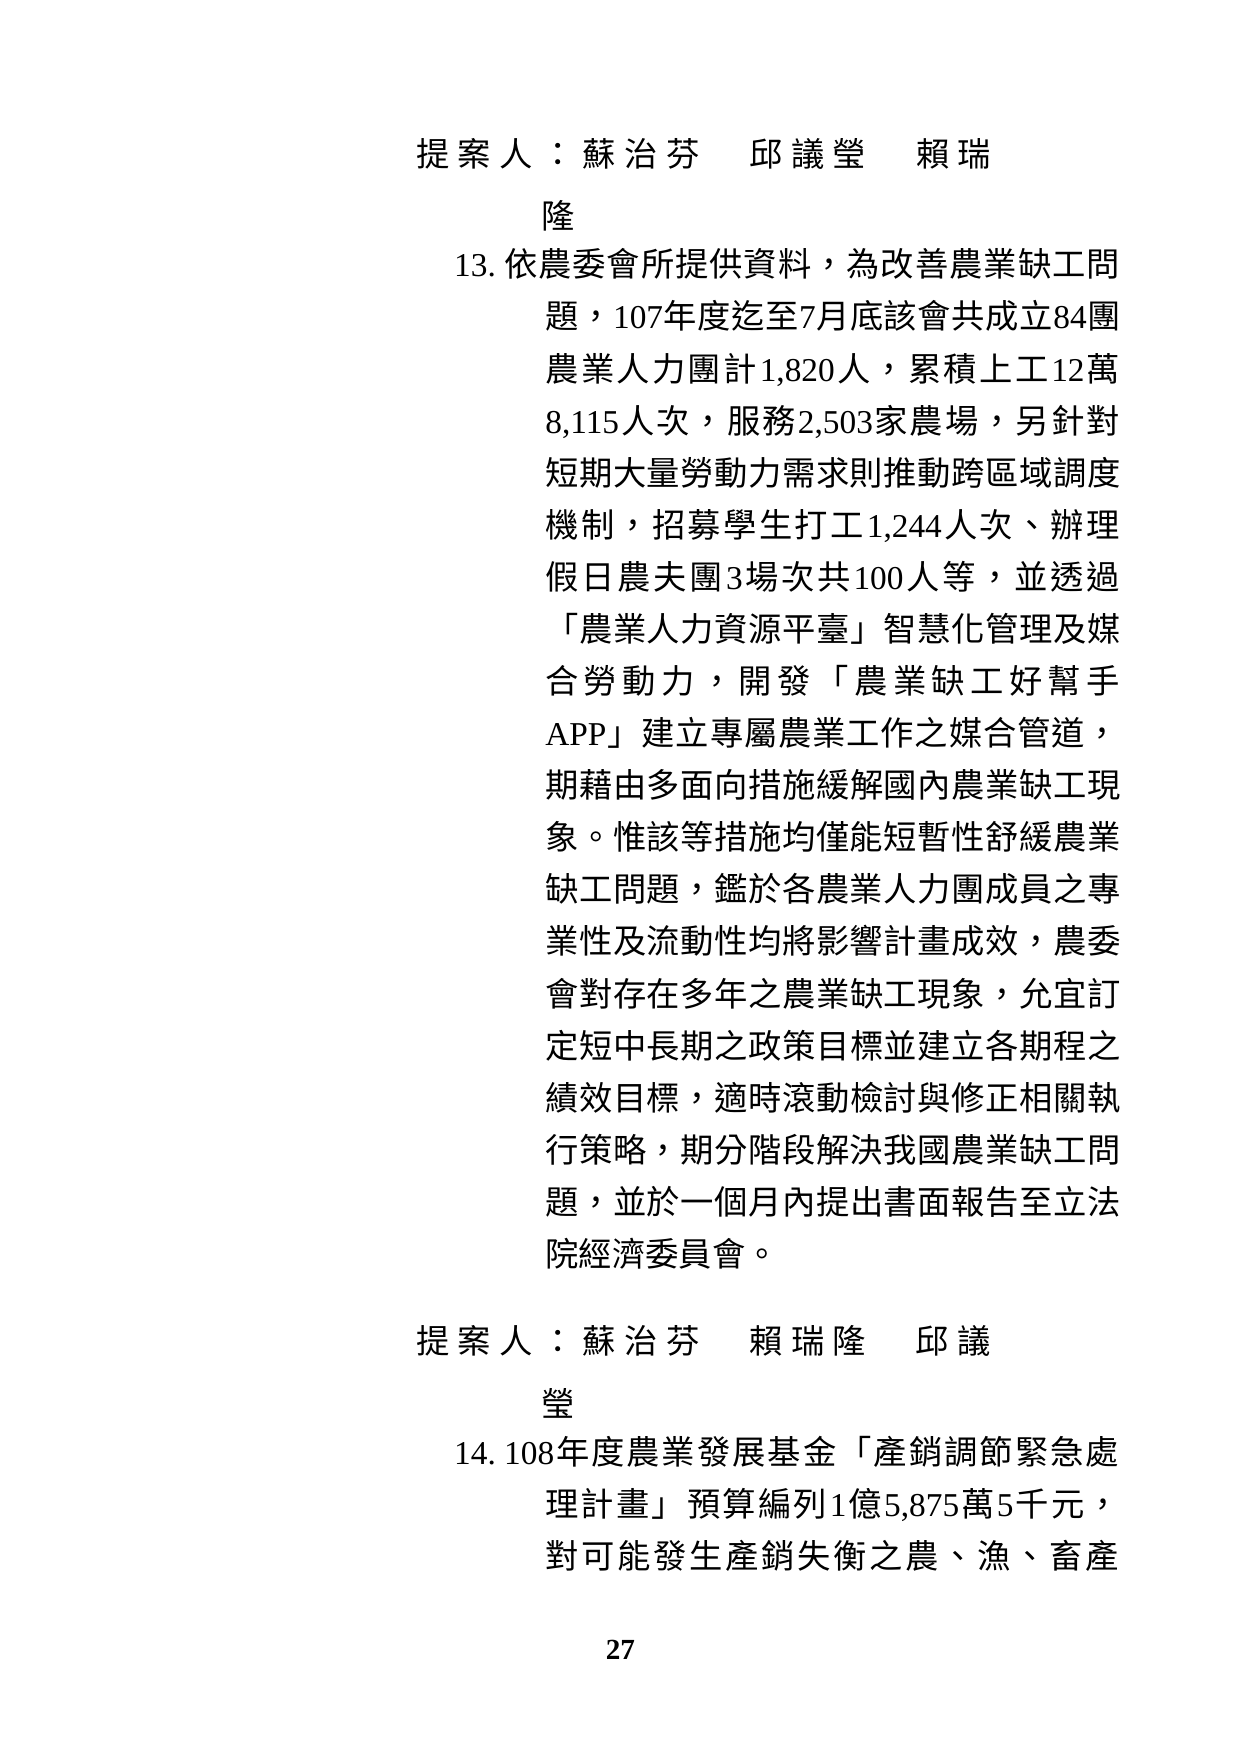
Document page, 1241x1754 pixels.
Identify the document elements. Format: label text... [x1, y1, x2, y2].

list 108年度農業發展基金「產銷調節緊急處理計畫」預算編列1億5,875萬5千元，對可能發生產銷失衡之農、漁、畜產 [454, 1423, 1120, 1579]
text 提案人：蘇治芬 賴瑞隆 邱議瑩 [397, 1298, 1016, 1423]
list 依農委會所提供資料，為改善農業缺工問題，107年度迄至7月底該會共成立84團農業人力團計1,820人，累積上工12萬8,115人次，服務2,503家農場，另針對短期大量勞動力需求則推動跨區域調度機制，招募學生打工1,244人次、辦理假日農夫團3場次共100人等，並透過「農業人力資源平臺」智慧化管理及媒合勞動力，開發「農業缺工好幫手APP」建立專屬農業工作之媒合管道，期藉由多面向措施緩解國內農業缺工現象。惟該等措施均僅能短暫性舒緩農業缺工問題，鑑於各農業人力團成員之專業性及流動性均將影響計畫成效，農委會對存在多年之農業缺工現象，允宜訂定短中長期之政策目標並建立各期程之績效目標，適時滾動檢討與修正相關執行策略，期分階段解決我國農業缺工問題，並於一個月內提出書面報告至立法院經濟委員會。 [454, 235, 1120, 1277]
text 提案人：蘇治芬 邱議瑩 賴瑞隆 [397, 110, 1016, 235]
